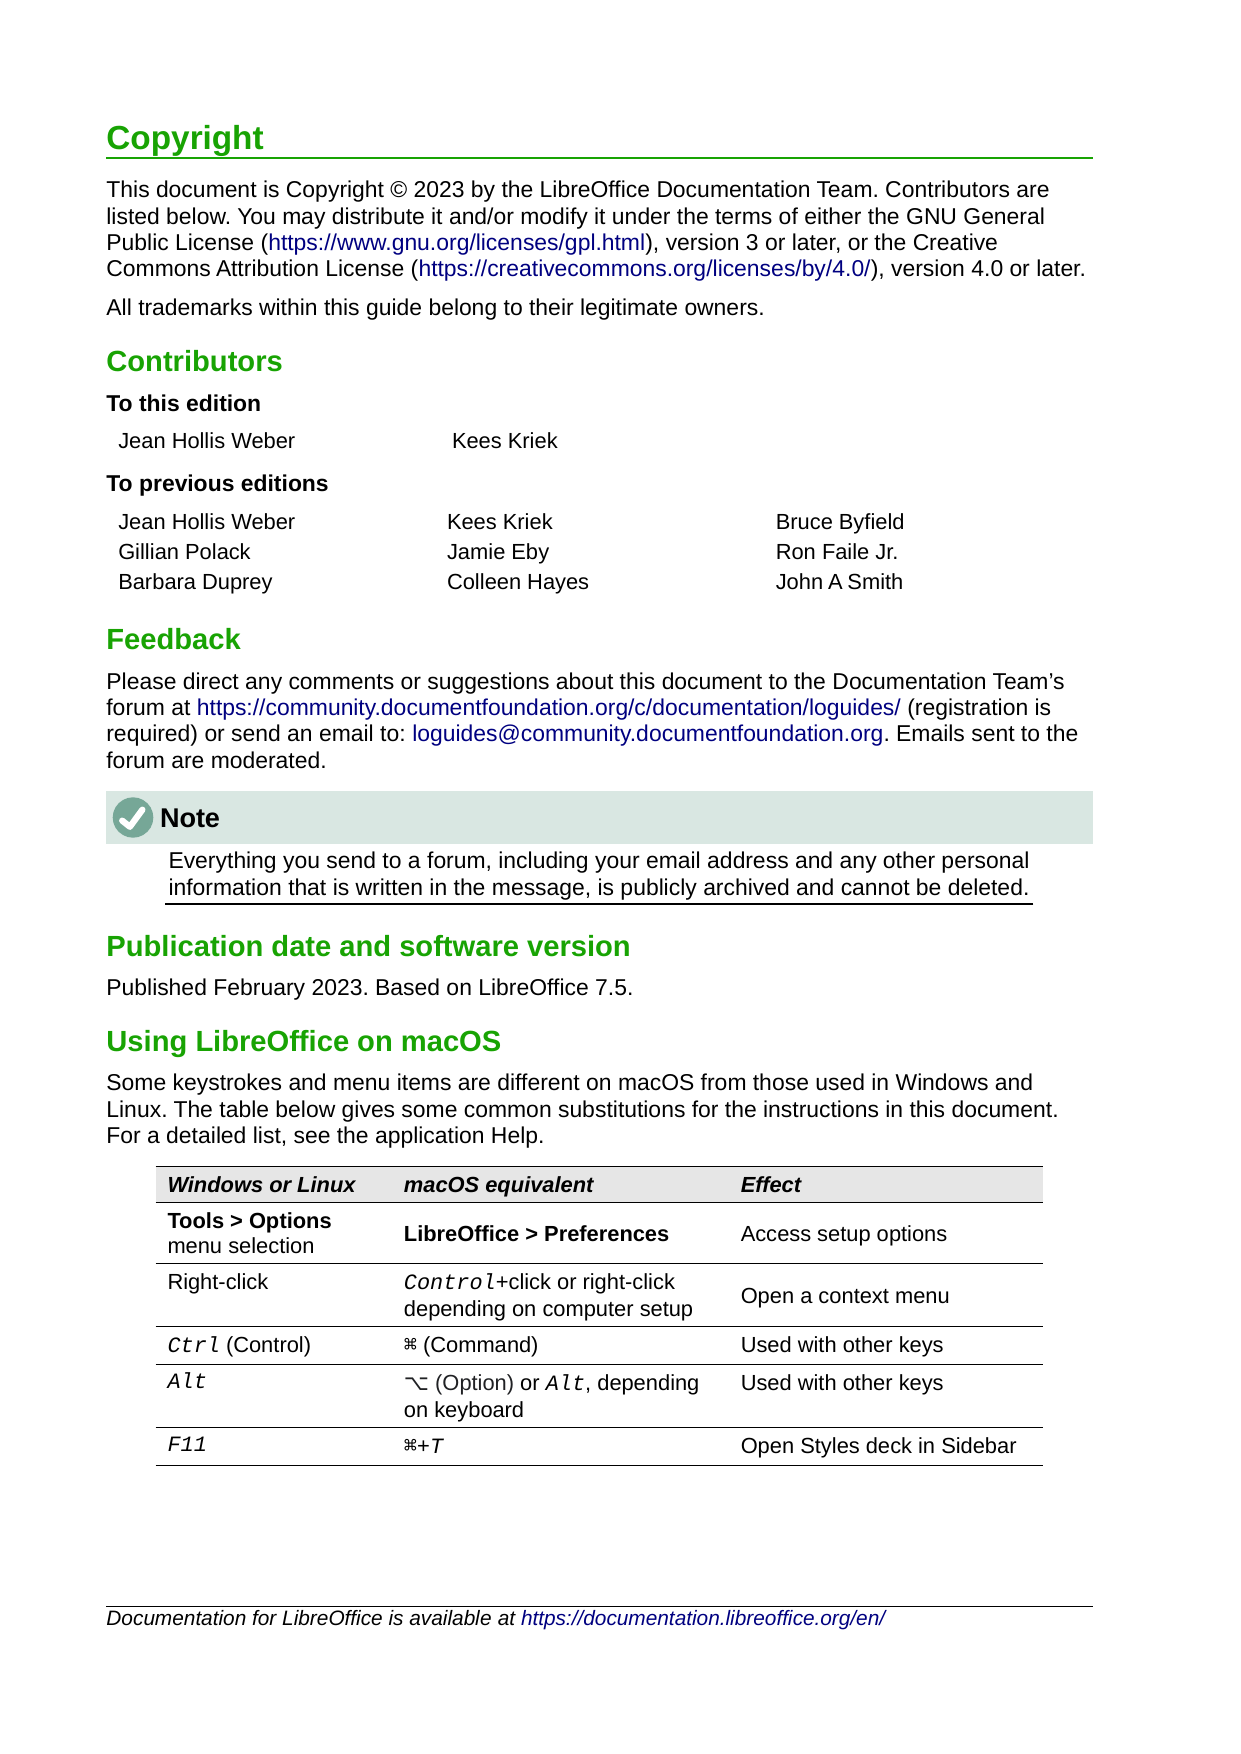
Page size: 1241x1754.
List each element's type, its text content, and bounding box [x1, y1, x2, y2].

table_cell Ctrl (Control) [156, 1327, 392, 1364]
table_cell LibreOffice > Preferences [392, 1203, 729, 1263]
table_cell Right-click [156, 1264, 392, 1326]
subtitle Note [106, 791, 1093, 844]
table_cell ⌥ (Option) or Alt, depending on keyboard [392, 1365, 729, 1427]
subtitle Feedback [106, 622, 1093, 656]
table_header [766, 429, 1093, 458]
table_cell ⌘ (Command) [392, 1327, 729, 1364]
table_cell Gillian Polack [106, 539, 435, 569]
table_header Jean Hollis Weber [106, 429, 440, 458]
table_header Jean Hollis Weber [106, 509, 435, 539]
subtitle Using LibreOffice on macOS [106, 1024, 1093, 1057]
text This document is Copyright © 2023 by the LibreOffice Documentation Team. Contributors are listed below. You may distribute it and/or modify it under the terms of either the GNU General Public License (https://www.gnu.org/licenses/gpl.html), version 3 or later, or the Creative Commons Attribution License (https://creativecommons.org/licenses/by/4.0/), version 4.0 or later. [106, 176, 1093, 282]
text Some keystrokes and menu items are different on macOS from those used in Windows and Linux. The table below gives some common substitutions for the instructions in this document. For a detailed list, see the application Help. [106, 1069, 1093, 1148]
text All trademarks within this guide belong to their legitimate owners. [106, 294, 1093, 321]
table_cell Access setup options [729, 1203, 1043, 1263]
text Everything you send to a forum, including your email address and any other personal information that is written in the message, is publicly archived and cannot be deleted. [165, 844, 1033, 903]
subtitle Publication date and software version [106, 929, 1093, 962]
table_header macOS equivalent [392, 1167, 729, 1202]
text Published February 2023. Based on LibreOffice 7.5. [106, 974, 1093, 1000]
table_cell F11 [156, 1428, 392, 1465]
table_header Kees Kriek [435, 509, 764, 539]
table_header Kees Kriek [440, 429, 766, 458]
table_cell Open Styles deck in Sidebar [729, 1428, 1043, 1465]
table_cell Jamie Eby [435, 539, 764, 569]
table_cell Barbara Duprey [106, 569, 435, 599]
text To previous editions [106, 470, 1093, 496]
subtitle Copyright [106, 118, 1093, 157]
table_cell Control+click or right-click depending on computer setup [392, 1264, 729, 1326]
table_cell Open a context menu [729, 1264, 1043, 1326]
table_cell Tools > Options menu selection [156, 1203, 392, 1263]
subtitle Contributors [106, 344, 1093, 378]
table_cell Colleen Hayes [435, 569, 764, 599]
table_cell John A Smith [764, 569, 1093, 599]
table_cell Alt [156, 1365, 392, 1427]
table_cell Ron Faile Jr. [764, 539, 1093, 569]
table_cell ⌘+T [392, 1428, 729, 1465]
table_cell Used with other keys [729, 1365, 1043, 1427]
text To this edition [106, 389, 1093, 416]
text Please direct any comments or suggestions about this document to the Documentation Team’s forum at https://community.documentfoundation.org/c/documentation/loguides/ (registration is required) or send an email to: loguides@community.documentfoundation.org. Emails sent to the forum are moderated. [106, 668, 1093, 773]
table_cell Used with other keys [729, 1327, 1043, 1364]
table_header Effect [729, 1167, 1043, 1202]
table_header Bruce Byfield [764, 509, 1093, 539]
table_header Windows or Linux [156, 1167, 392, 1202]
